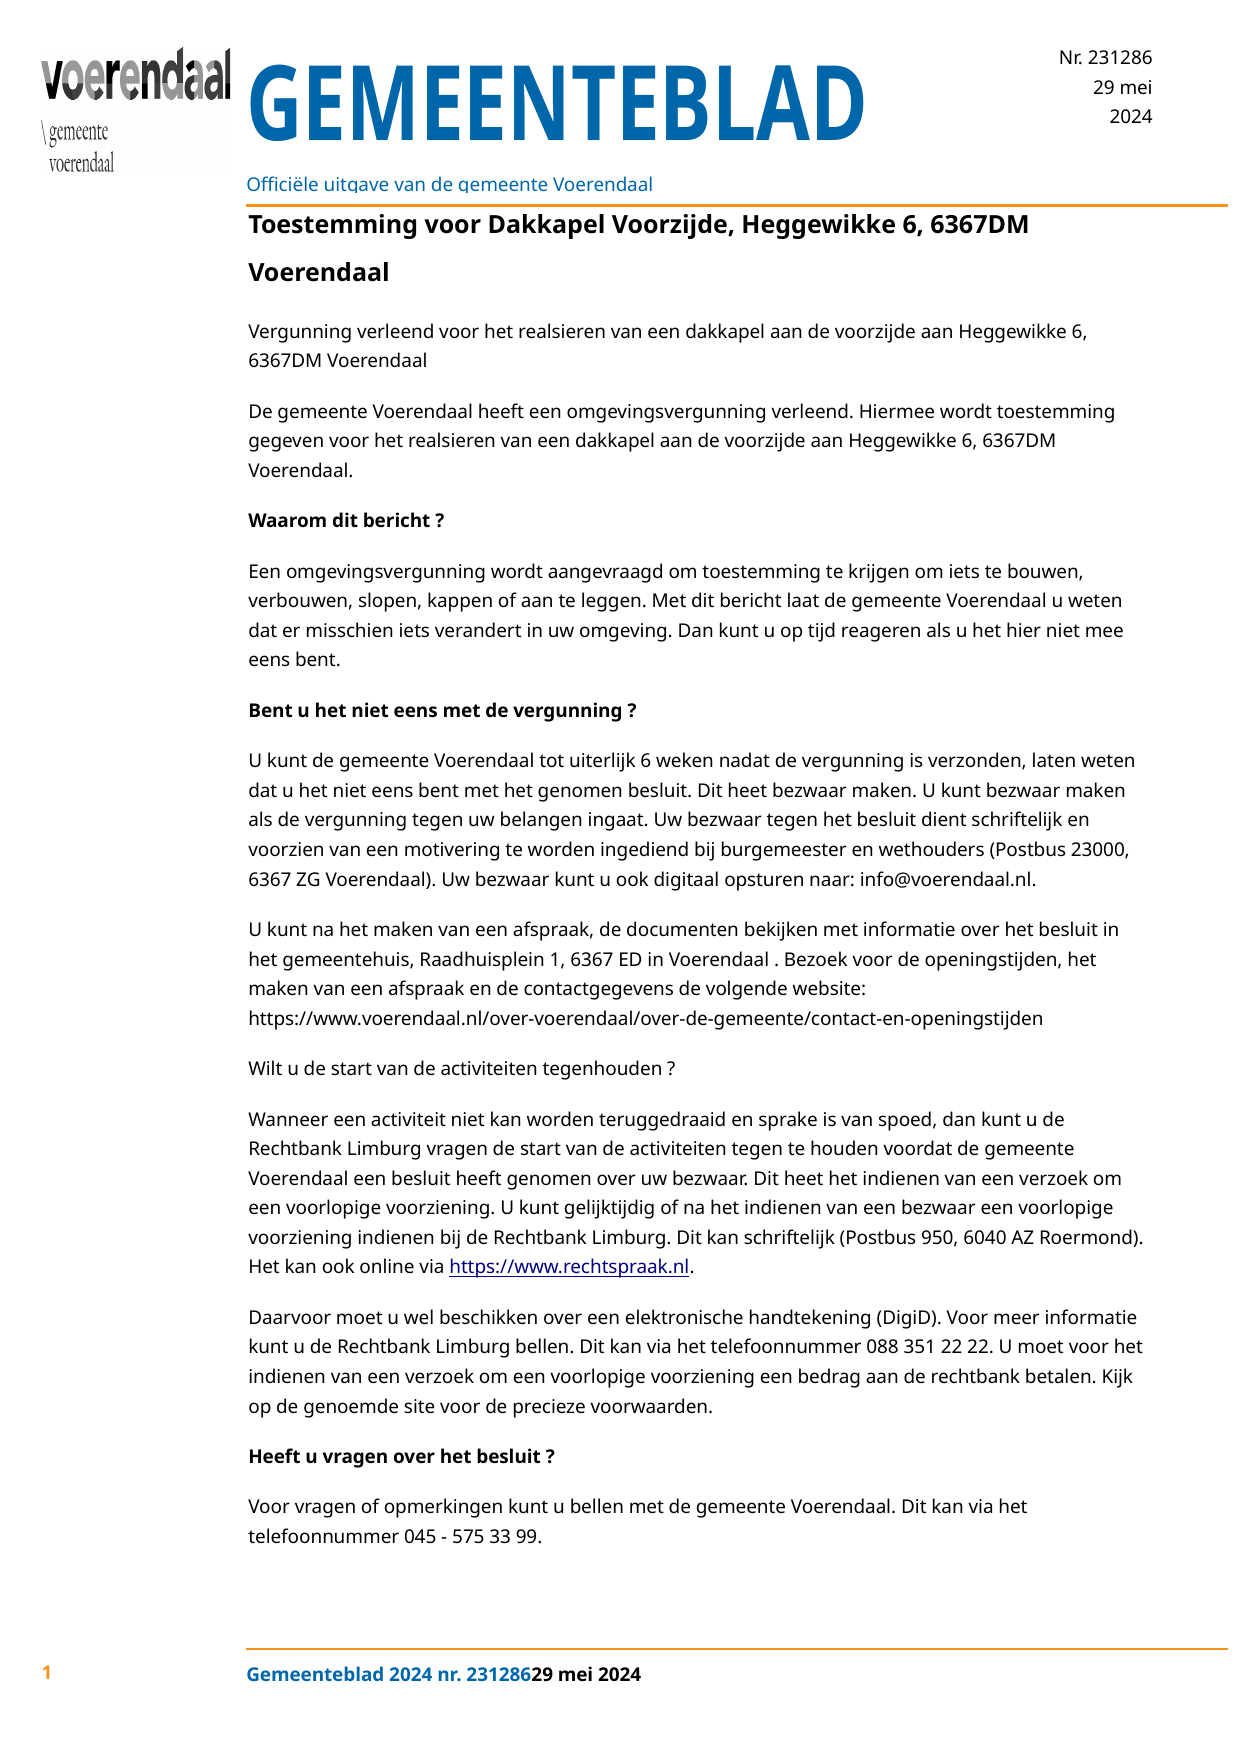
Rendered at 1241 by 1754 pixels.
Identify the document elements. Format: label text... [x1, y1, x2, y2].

text Waarom dit bericht ? [248, 507, 1152, 533]
text Vergunning verleend voor het realsieren van een dakkapel aan de voorzijde aan Heggewikke 6, 6367DM Voerendaal [248, 318, 1152, 373]
text Wilt u de start van de activiteiten tegenhouden ? [248, 1055, 1152, 1081]
text Daarvoor moet u wel beschikken over een elektronische handtekening (DigiD). Voor meer informatie kunt u de Rechtbank Limburg bellen. Dit kan via het telefoonnummer 088 351 22 22. U moet voor het indienen van een verzoek om een voorlopige voorziening een bedrag aan de rechtbank betalen. Kijk op de genoemde site voor de precieze voorwaarden. [248, 1304, 1152, 1419]
text Een omgevingsvergunning wordt aangevraagd om toestemming te krijgen om iets te bouwen, verbouwen, slopen, kappen of aan te leggen. Met dit bericht laat de gemeente Voerendaal u weten dat er misschien iets verandert in uw omgeving. Dan kunt u op tijd reageren als u het hier niet mee eens bent. [248, 558, 1152, 672]
picture [41, 47, 231, 172]
text Bent u het niet eens met de vergunning ? [248, 697, 1152, 723]
text De gemeente Voerendaal heeft een omgevingsvergunning verleend. Hiermee wordt toestemming gegeven voor het realsieren van een dakkapel aan de voorzijde aan Heggewikke 6, 6367DM Voerendaal. [248, 398, 1152, 483]
text Wanneer een activiteit niet kan worden teruggedraaid en sprake is van spoed, dan kunt u de Rechtbank Limburg vragen de start van de activiteiten tegen te houden voordat de gemeente Voerendaal een besluit heeft genomen over uw bezwaar. Dit heet het indienen van een verzoek om een voorlopige voorziening. U kunt gelijktijdig of na het indienen van een bezwaar een voorlopige voorziening indienen bij de Rechtbank Limburg. Dit kan schriftelijk (Postbus 950, 6040 AZ Roermond). Het kan ook online via https://www.rechtspraak.nl. [248, 1106, 1152, 1279]
text Voor vragen of opmerkingen kunt u bellen met de gemeente Voerendaal. Dit kan via het telefoonnummer 045 - 575 33 99. [248, 1494, 1152, 1549]
text U kunt na het maken van een afspraak, de documenten bekijken met informatie over het besluit in het gemeentehuis, Raadhuisplein 1, 6367 ED in Voerendaal . Bezoek voor de openingstijden, het maken van een afspraak en de contactgegevens de volgende website: https://www.voerendaal.nl/over-voerendaal/over-de-gemeente/contact-en-openingstijden [248, 916, 1152, 1031]
text Heeft u vragen over het besluit ? [248, 1443, 1152, 1469]
text Toestemming voor Dakkapel Voorzijde, Heggewikke 6, 6367DM Voerendaal [248, 207, 1152, 288]
text U kunt de gemeente Voerendaal tot uiterlijk 6 weken nadat de vergunning is verzonden, laten weten dat u het niet eens bent met het genomen besluit. Dit heet bezwaar maken. U kunt bezwaar maken als de vergunning tegen uw belangen ingaat. Uw bezwaar tegen het besluit dient schriftelijk en voorzien van een motivering te worden ingediend bij burgemeester en wethouders (Postbus 23000, 6367 ZG Voerendaal). Uw bezwaar kunt u ook digitaal opsturen naar: info@voerendaal.nl. [248, 747, 1152, 892]
